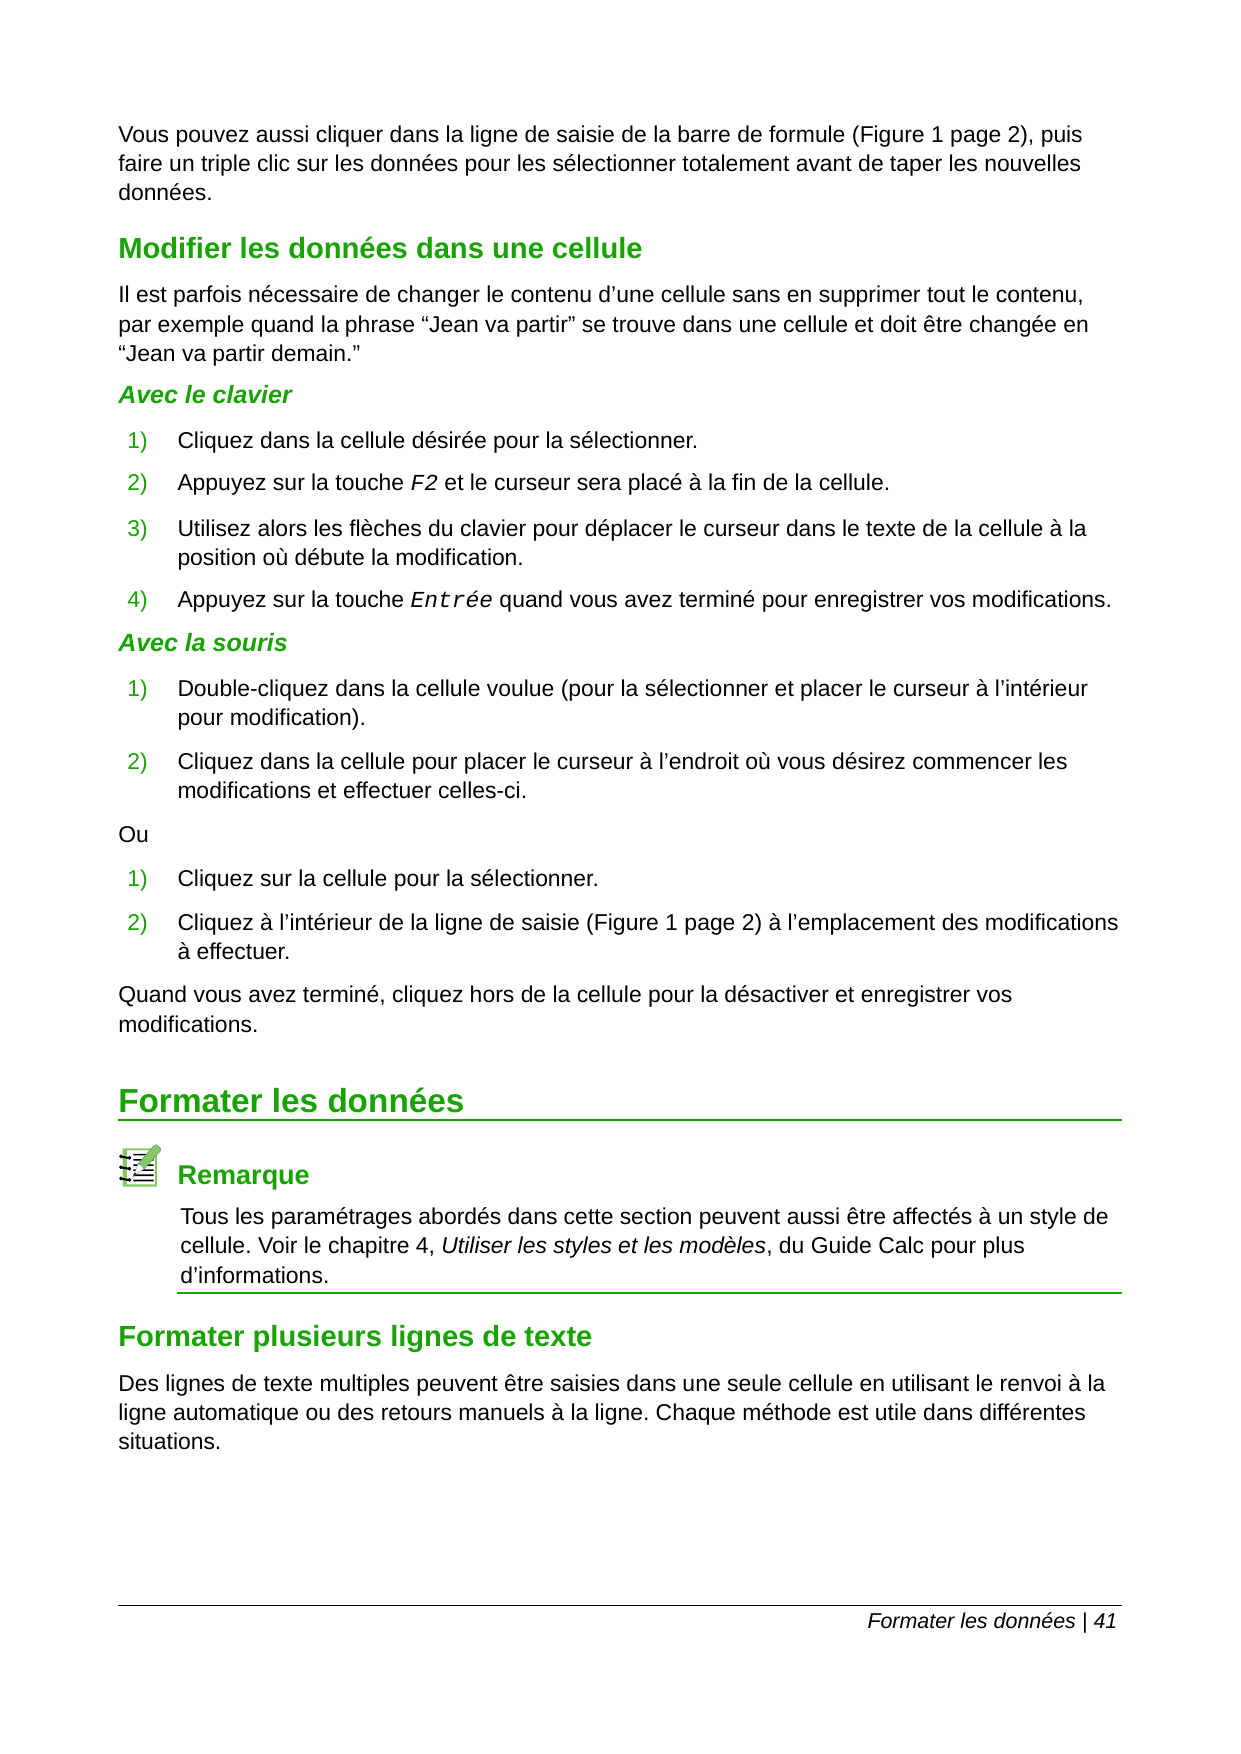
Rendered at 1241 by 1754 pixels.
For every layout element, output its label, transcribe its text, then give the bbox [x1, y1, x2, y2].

text Vous pouvez aussi cliquer dans la ligne de saisie de la barre de formule (Figure 1 page 2), puis faire un triple clic sur les données pour les sélectionner totalement avant de taper les nouvelles données. [118, 118, 1122, 206]
list Cliquez dans la cellule pour placer le curseur à l’endroit où vous désirez commencer les modifications et effectuer celles-ci. [148, 745, 1122, 803]
list Remarque [118, 1143, 1122, 1190]
subtitle Formater plusieurs lignes de texte [118, 1323, 1122, 1352]
list Cliquez dans la cellule désirée pour la sélectionner. [148, 424, 1122, 453]
list Appuyez sur la touche Entrée quand vous avez terminé pour enregistrer vos modifications. [148, 585, 1122, 614]
subtitle Modifier les données dans une cellule [118, 235, 1122, 264]
subtitle Avec le clavier [118, 381, 1122, 410]
list Appuyez sur la touche F2 et le curseur sera placé à la fin de la cellule. [148, 468, 1122, 497]
list Double-cliquez dans la cellule voulue (pour la sélectionner et placer le curseur à l’intérieur pour modification). [148, 672, 1122, 731]
list Cliquez sur la cellule pour la sélectionner. [148, 862, 1122, 891]
list Cliquez à l’intérieur de la ligne de saisie (Figure 1 page 2) à l’emplacement des modifications à effectuer. [148, 906, 1122, 964]
text Quand vous avez terminé, cliquez hors de la cellule pour la désactiver et enregistrer vos modifications. [118, 978, 1122, 1037]
subtitle Avec la souris [118, 628, 1122, 658]
subtitle Formater les données [118, 1081, 1122, 1119]
text Il est parfois nécessaire de changer le contenu d’une cellule sans en supprimer tout le contenu, par exemple quand la phrase “Jean va partir” se trouve dans une cellule et doit être changée en “Jean va partir demain.” [118, 278, 1122, 366]
text Ou [118, 818, 1122, 847]
text Tous les paramétrages abordés dans cette section peuvent aussi être affectés à un style de cellule. Voir le chapitre 4, Utiliser les styles et les modèles, du Guide Calc pour plus d’informations. [177, 1198, 1122, 1292]
text Des lignes de texte multiples peuvent être saisies dans une seule cellule en utilisant le renvoi à la ligne automatique ou des retours manuels à la ligne. Chaque méthode est utile dans différentes situations. [118, 1367, 1122, 1454]
list Utilisez alors les flèches du clavier pour déplacer le curseur dans le texte de la cellule à la position où débute la modification. [148, 512, 1122, 570]
